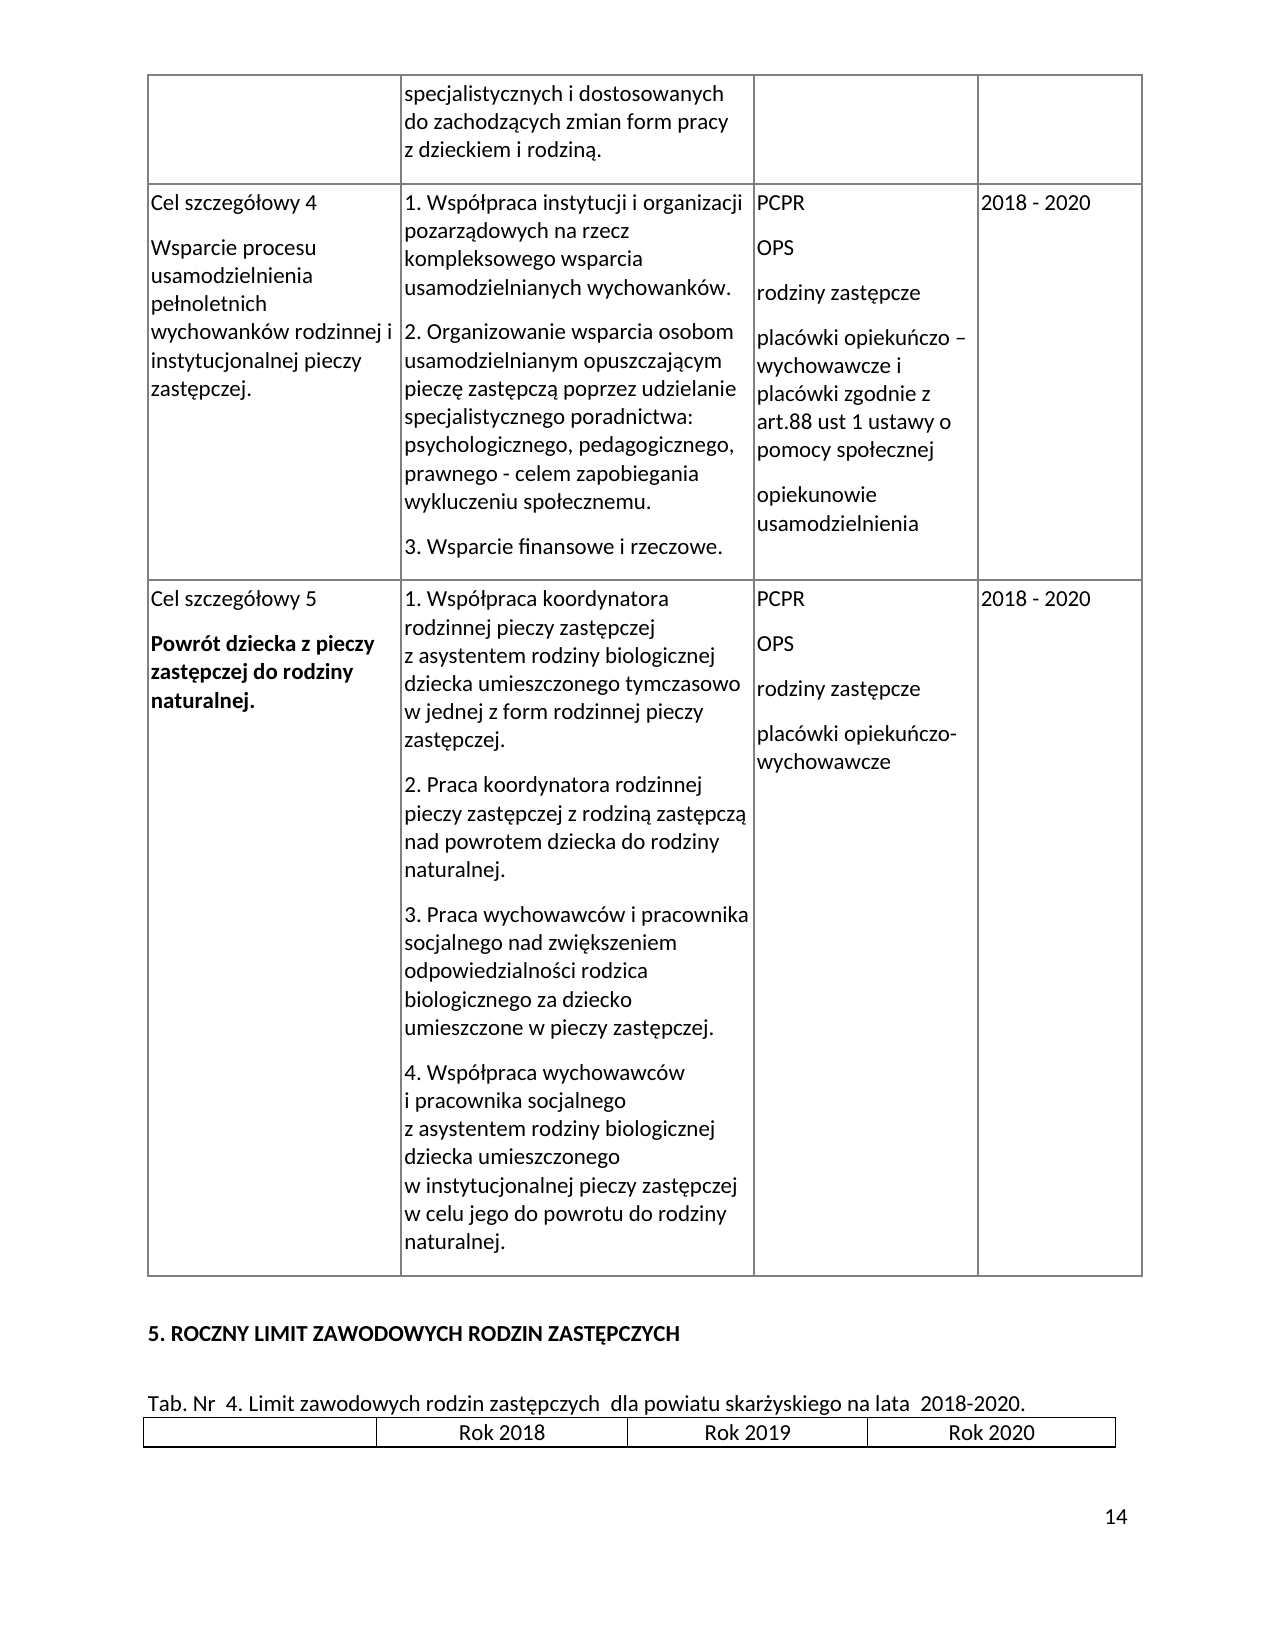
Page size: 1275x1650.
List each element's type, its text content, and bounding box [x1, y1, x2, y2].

table_cell Cel szczegółowy 4 Wsparcie procesu usamodzielnienia pełnoletnich wychowanków rodzinnej i instytucjonalnej pieczy zastępczej. [149, 185, 400, 579]
table_cell 1. Współpraca instytucji i organizacji pozarządowych na rzecz kompleksowego wsparcia usamodzielnianych wychowanków. 2. Organizowanie wsparcia osobom usamodzielnianym opuszczającym pieczę zastępczą poprzez udzielanie specjalistycznego poradnictwa: psychologicznego, pedagogicznego, prawnego - celem zapobiegania wykluczeniu społecznemu. 3. Wsparcie finansowe i rzeczowe. [402, 185, 753, 579]
table_cell 2018 - 2020 [979, 185, 1141, 579]
table_header [144, 1418, 376, 1446]
table_cell specjalistycznych i dostosowanych do zachodzących zmian form pracy z dzieckiem i rodziną. [402, 76, 753, 183]
table_header Rok 2020 [868, 1418, 1115, 1446]
table_header Rok 2018 [377, 1418, 627, 1446]
table_cell Cel szczegółowy 5 Powrót dziecka z pieczy zastępczej do rodziny naturalnej. [149, 581, 400, 1275]
table_cell [979, 76, 1141, 183]
table_cell [755, 76, 977, 183]
table_cell PCPR OPS rodziny zastępcze placówki opiekuńczo-wychowawcze [755, 581, 977, 1275]
text 5. ROCZNY LIMIT ZAWODOWYCH RODZIN ZASTĘPCZYCH [148, 1319, 1127, 1347]
table_cell 1. Współpraca koordynatora rodzinnej pieczy zastępczej z asystentem rodziny biologicznej dziecka umieszczonego tymczasowo w jednej z form rodzinnej pieczy zastępczej. 2. Praca koordynatora rodzinnej pieczy zastępczej z rodziną zastępczą nad powrotem dziecka do rodziny naturalnej. 3. Praca wychowawców i pracownika socjalnego nad zwiększeniem odpowiedzialności rodzica biologicznego za dziecko umieszczone w pieczy zastępczej. 4. Współpraca wychowawców i pracownika socjalnego z asystentem rodziny biologicznej dziecka umieszczonego w instytucjonalnej pieczy zastępczej w celu jego do powrotu do rodziny naturalnej. [402, 581, 753, 1275]
table_cell 2018 - 2020 [979, 581, 1141, 1275]
table_cell PCPR OPS rodziny zastępcze placówki opiekuńczo – wychowawcze i placówki zgodnie z art.88 ust 1 ustawy o pomocy społecznej opiekunowie usamodzielnienia [755, 185, 977, 579]
table_cell [149, 76, 400, 183]
table_header Rok 2019 [628, 1418, 867, 1446]
text Tab. Nr 4. Limit zawodowych rodzin zastępczych dla powiatu skarżyskiego na lata 2018-2020. [148, 1389, 1127, 1417]
